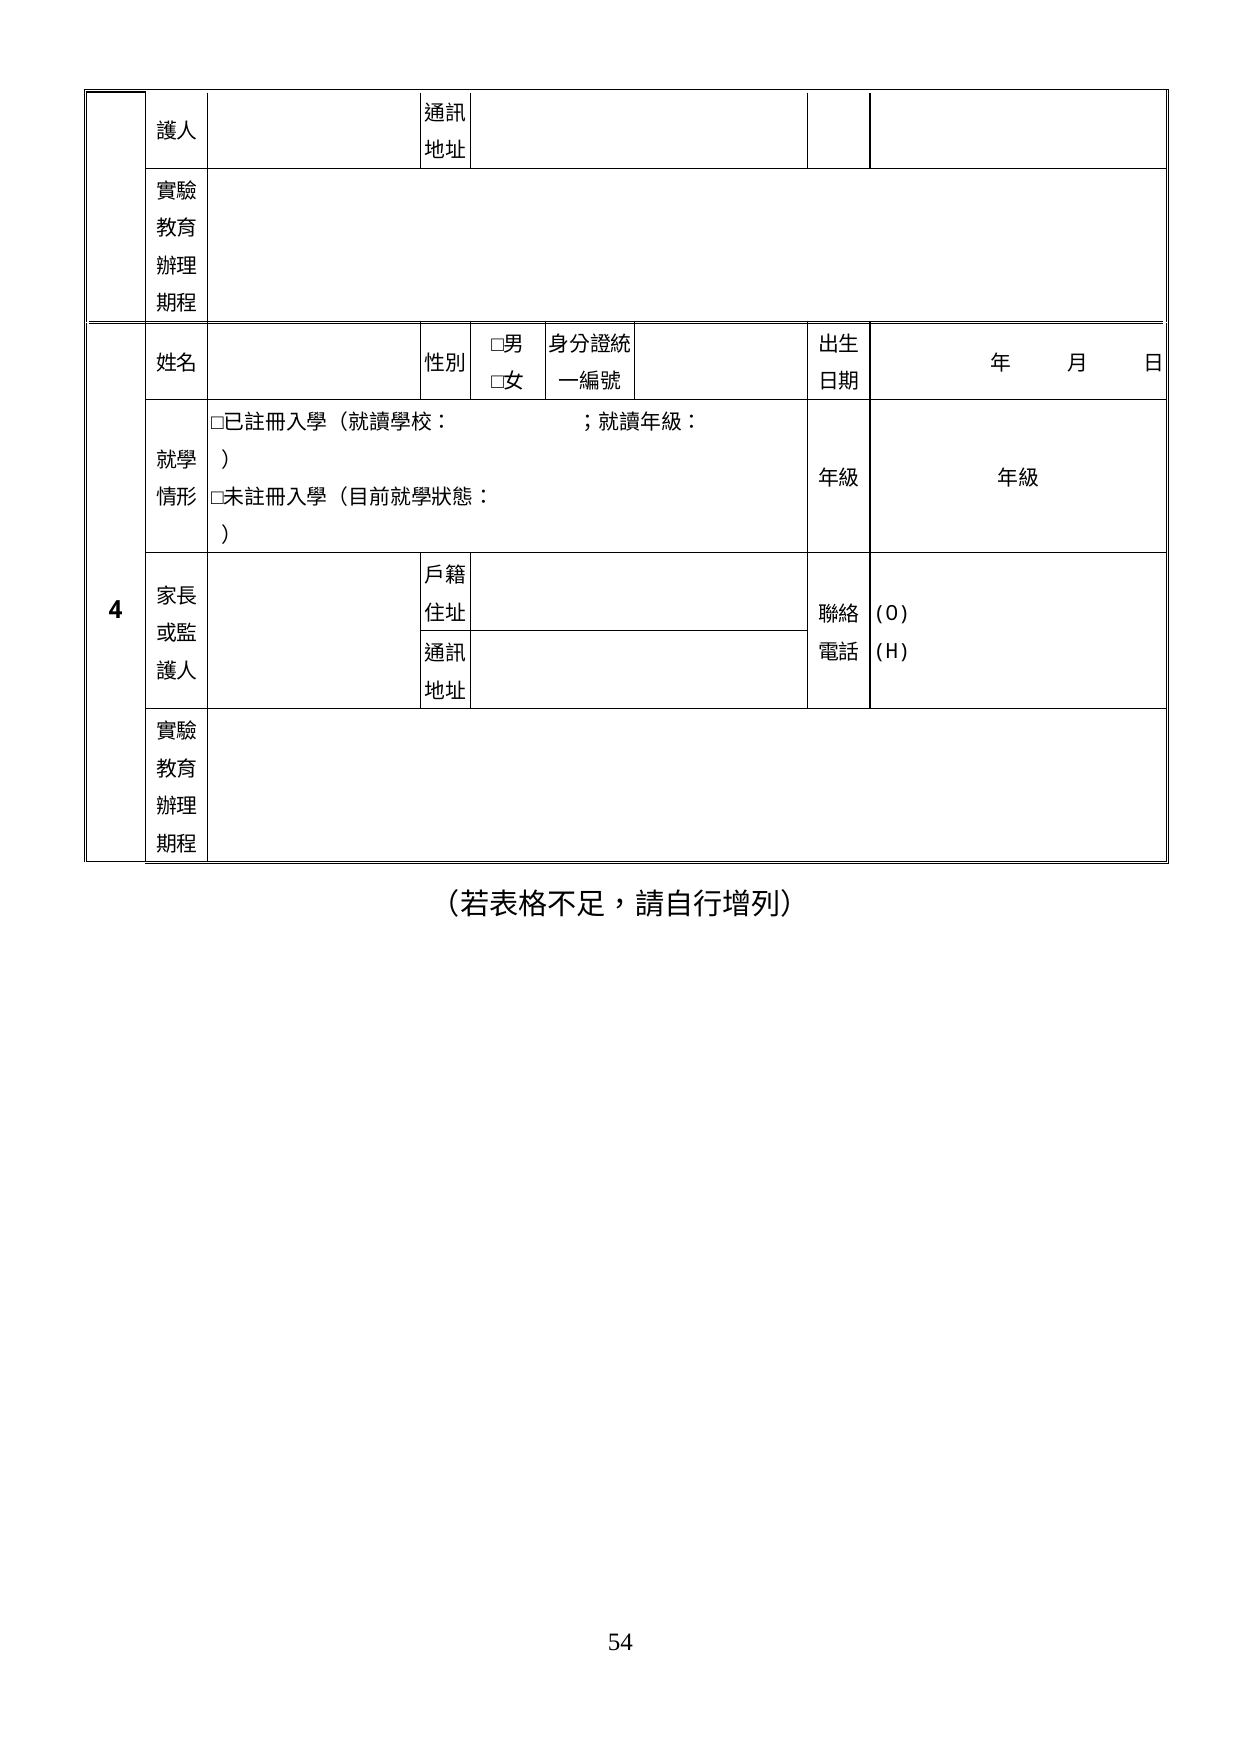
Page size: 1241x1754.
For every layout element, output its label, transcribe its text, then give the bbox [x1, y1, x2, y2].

table_cell 姓名 [146, 324, 207, 399]
table_cell 性別 [421, 324, 470, 399]
table_cell [208, 553, 420, 708]
table_cell □已註冊入學（就讀學校： ；就讀年級： ） □未註冊入學（目前就學狀態： ） [208, 400, 807, 552]
table_cell [208, 90, 420, 167]
table_cell 家長或監護人 [146, 553, 207, 708]
text （若表格不足，請自行增列） [89, 864, 1152, 939]
table_cell 聯絡電話 [808, 553, 869, 708]
table_cell 實驗教育 辦理期程 [146, 709, 207, 861]
table_cell 出生日期 [808, 324, 869, 399]
table_cell [208, 169, 1166, 321]
table_cell [808, 90, 870, 167]
table_cell 戶籍住址 [421, 553, 470, 630]
table_cell 年 月 日 [871, 321, 1166, 399]
table_cell [870, 90, 1166, 167]
table_cell 通訊地址 [420, 90, 470, 167]
table_cell 身分證統一編號 [546, 324, 634, 399]
table_cell [208, 324, 420, 399]
table_cell [87, 93, 145, 321]
table_cell 4 [87, 321, 145, 861]
table_cell (O) (H) [871, 553, 1166, 708]
table_cell 實驗教育 辦理期程 [146, 169, 207, 321]
table_cell 通訊地址 [421, 631, 470, 708]
table_cell [471, 553, 807, 630]
table_cell [635, 324, 807, 399]
table_cell [471, 631, 807, 708]
table_cell [208, 709, 1166, 861]
table_cell □男 □女 [471, 324, 545, 399]
table_cell 護人 [145, 90, 208, 167]
table_cell 年級 [808, 400, 869, 552]
table_cell [470, 90, 807, 167]
table_cell 年級 [871, 400, 1166, 552]
table_cell 就學情形 [146, 400, 207, 552]
